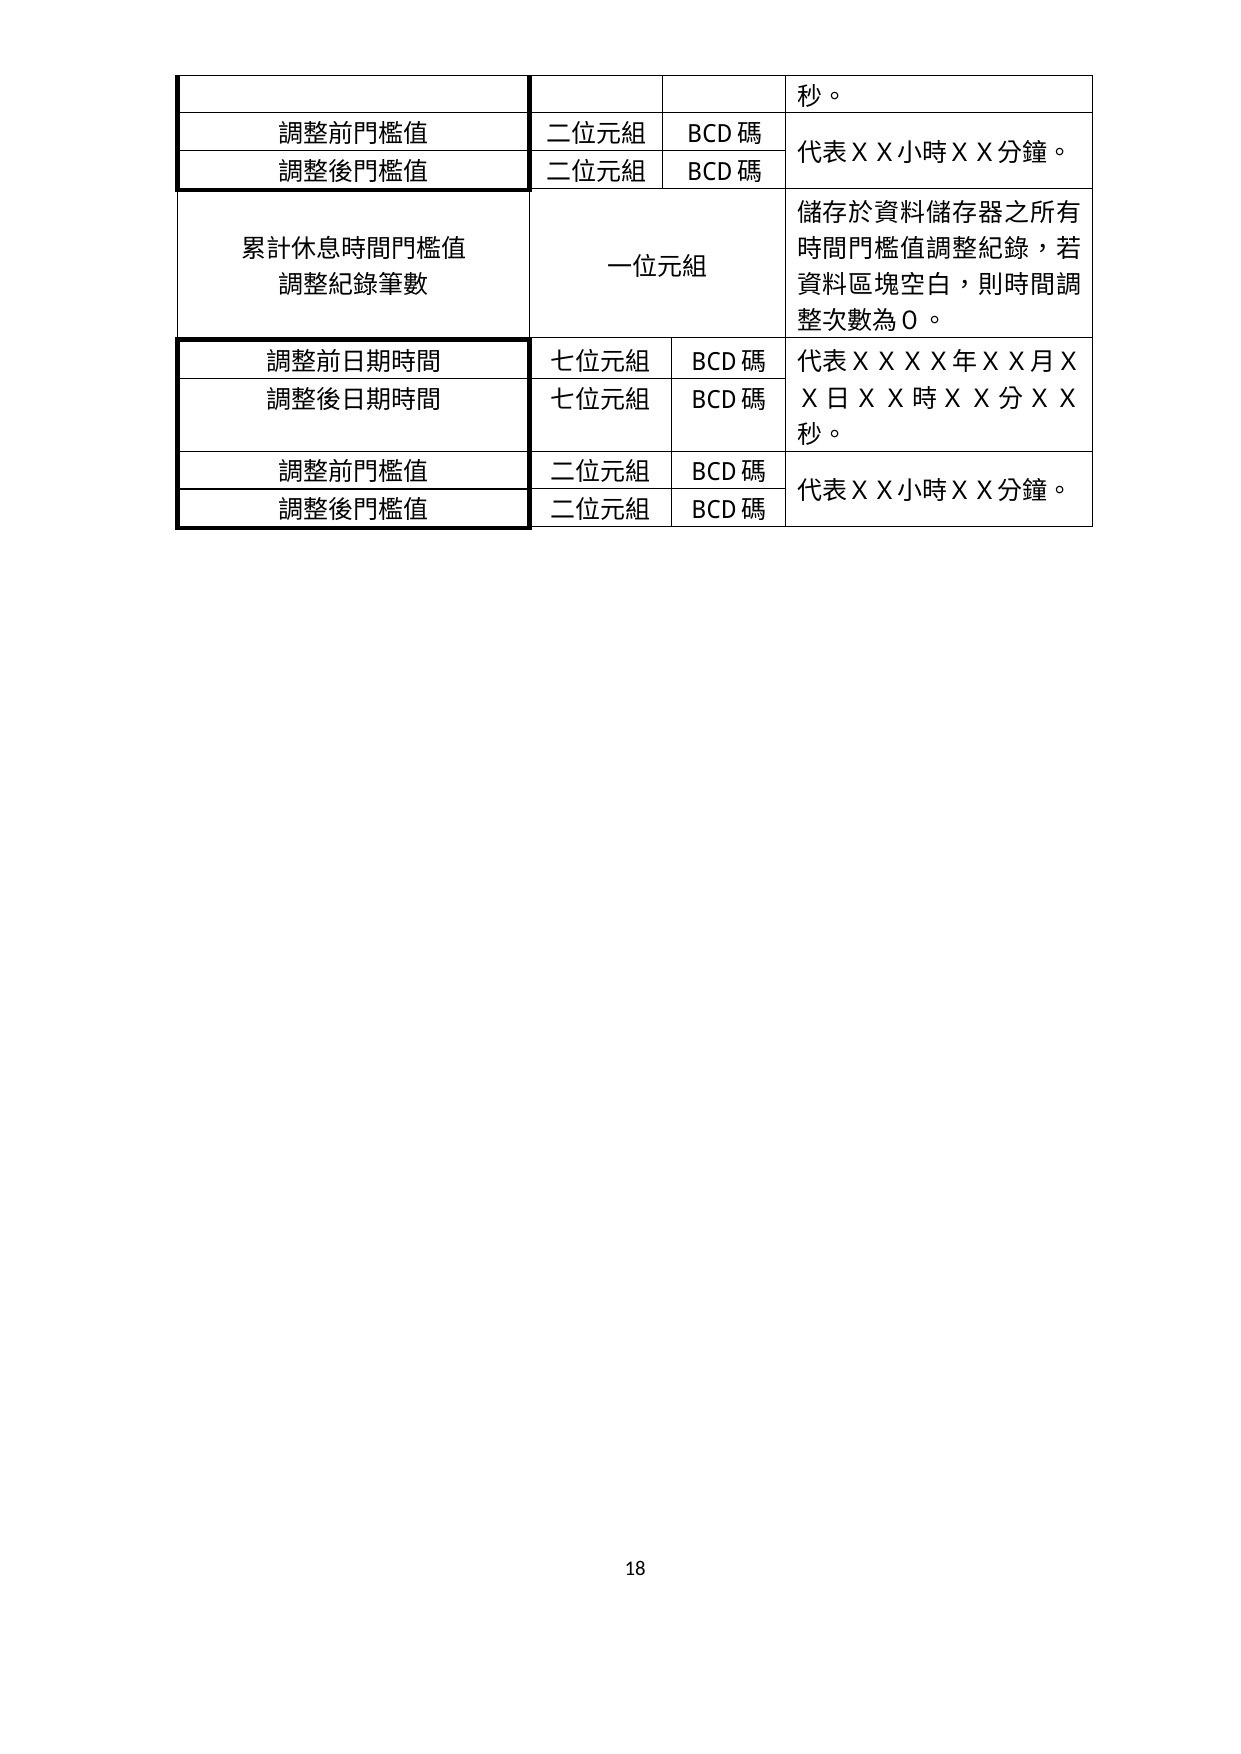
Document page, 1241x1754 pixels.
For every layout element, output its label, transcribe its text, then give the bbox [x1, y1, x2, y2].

table_cell BCD碼 [672, 379, 785, 451]
table_cell 七位元組 [532, 379, 671, 451]
table_cell BCD碼 [672, 452, 785, 488]
table_cell 累計休息時間門檻值 調整紀錄筆數 [178, 192, 529, 337]
table_cell BCD碼 [663, 151, 785, 187]
table_cell 二位元組 [532, 489, 671, 526]
table_cell BCD碼 [672, 338, 785, 378]
table_cell 代表ＸＸ小時ＸＸ分鐘。 [786, 113, 1092, 187]
table_cell 代表ＸＸＸＸ年ＸＸ月ＸＸ日ＸＸ時ＸＸ分ＸＸ秒。 [786, 338, 1092, 451]
table_cell BCD碼 [663, 113, 785, 149]
table_cell 調整前日期時間 [180, 342, 527, 378]
table_cell [180, 76, 527, 112]
table_cell 七位元組 [532, 338, 671, 378]
table_cell 調整後日期時間 [180, 379, 527, 451]
table_cell 二位元組 [532, 113, 662, 149]
table_cell 秒。 [786, 76, 1092, 112]
table_cell [532, 76, 662, 112]
table_cell 調整前門檻值 [180, 113, 527, 149]
table_cell 代表ＸＸ小時ＸＸ分鐘。 [786, 452, 1092, 526]
table_cell 調整前門檻值 [180, 452, 527, 488]
table_cell [663, 76, 785, 112]
table_cell 調整後門檻值 [180, 490, 527, 526]
table_cell 一位元組 [530, 189, 785, 337]
table_cell 二位元組 [532, 151, 662, 187]
table_cell 二位元組 [532, 452, 671, 488]
table_cell BCD碼 [672, 489, 785, 526]
table_cell 儲存於資料儲存器之所有時間門檻值調整紀錄，若資料區塊空白，則時間調整次數為０。 [786, 189, 1092, 337]
table_cell 調整後門檻值 [180, 151, 527, 187]
